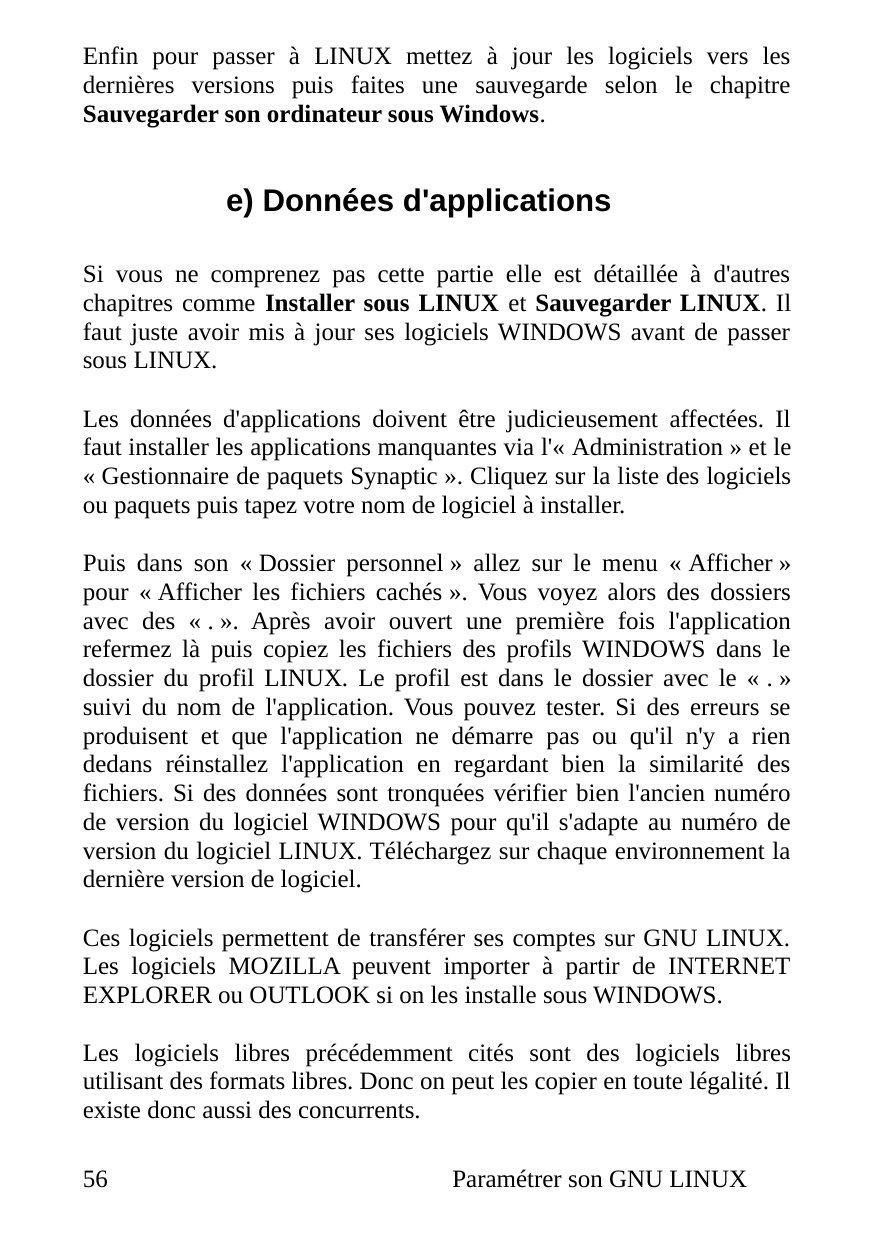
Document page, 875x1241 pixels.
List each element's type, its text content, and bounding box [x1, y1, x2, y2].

text Les logiciels libres précédemment cités sont des logiciels libres utilisant des formats libres. Donc on peut les copier en toute légalité. Il existe donc aussi des concurrents. [83, 1038, 791, 1124]
text Enfin pour passer à LINUX mettez à jour les logiciels vers les dernières versions puis faites une sauvegarde selon le chapitre Sauvegarder son ordinateur sous Windows. [83, 41, 791, 128]
text Puis dans son « Dossier personnel » allez sur le menu « Afficher » pour « Afficher les fichiers cachés ». Vous voyez alors des dossiers avec des « . ». Après avoir ouvert une première fois l'application refermez là puis copiez les fichiers des profils WINDOWS dans le dossier du profil LINUX. Le profil est dans le dossier avec le « . » suivi du nom de l'application. Vous pouvez tester. Si des erreurs se produisent et que l'application ne démarre pas ou qu'il n'y a rien dedans réinstallez l'application en regardant bien la similarité des fichiers. Si des données sont tronquées vérifier bien l'ancien numéro de version du logiciel WINDOWS pour qu'il s'adapte au numéro de version du logiciel LINUX. Téléchargez sur chaque environnement la dernière version de logiciel. [83, 548, 791, 893]
text Si vous ne comprenez pas cette partie elle est détaillée à d'autres chapitres comme Installer sous LINUX et Sauvegarder LINUX. Il faut juste avoir mis à jour ses logiciels WINDOWS avant de passer sous LINUX. [83, 259, 791, 374]
subtitle Données d'applications [83, 182, 791, 218]
text Ces logiciels permettent de transférer ses comptes sur GNU LINUX. Les logiciels MOZILLA peuvent importer à partir de INTERNET EXPLORER ou OUTLOOK si on les installe sous WINDOWS. [83, 923, 791, 1009]
text Les données d'applications doivent être judicieusement affectées. Il faut installer les applications manquantes via l'« Administration » et le « Gestionnaire de paquets Synaptic ». Cliquez sur la liste des logiciels ou paquets puis tapez votre nom de logiciel à installer. [83, 404, 791, 519]
